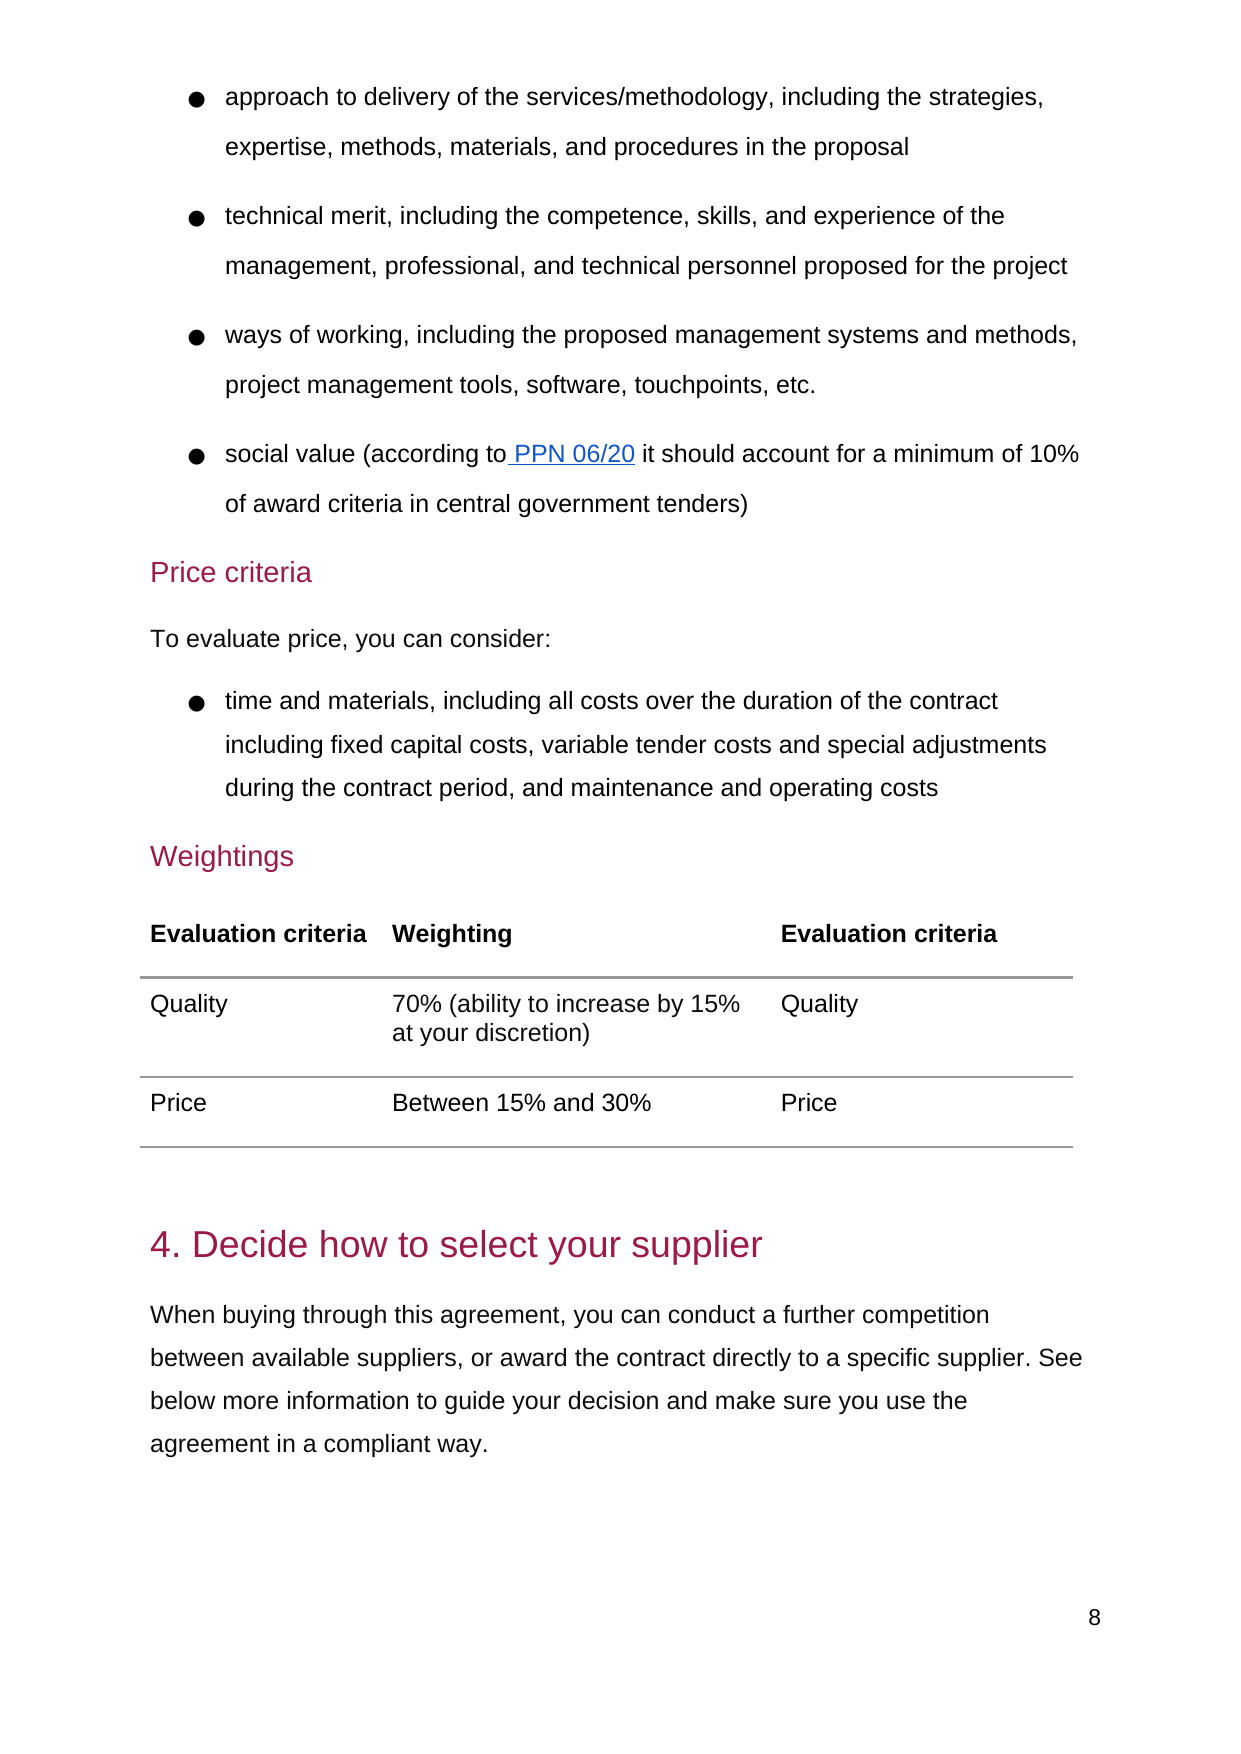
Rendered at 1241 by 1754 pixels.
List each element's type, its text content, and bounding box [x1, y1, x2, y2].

table_cell Price [770, 1078, 1073, 1146]
table_header Evaluation criteria [140, 908, 381, 976]
table_header Evaluation criteria [770, 908, 1073, 976]
list social value (according to PPN 06/20 it should account for a minimum of 10% of award criteria in central government tenders) [187, 432, 1091, 518]
table_cell Between 15% and 30% [381, 1078, 770, 1146]
table_header Weighting [381, 908, 770, 976]
table_cell Quality [770, 979, 1073, 1076]
table_cell Price [140, 1078, 381, 1146]
text To evaluate price, you can consider: [150, 624, 1091, 653]
subtitle Weightings [150, 839, 1091, 873]
list time and materials, including all costs over the duration of the contract including fixed capital costs, variable tender costs and special adjustments during the contract period, and maintenance and operating costs [187, 686, 1091, 802]
text When buying through this agreement, you can conduct a further competition between available suppliers, or award the contract directly to a specific supplier. See below more information to guide your decision and make sure you use the agreement in a compliant way. [150, 1300, 1091, 1458]
table_cell Quality [140, 979, 381, 1076]
list ways of working, including the proposed management systems and methods, project management tools, software, touchpoints, etc. [187, 313, 1091, 399]
list technical merit, including the competence, skills, and experience of the management, professional, and technical personnel proposed for the project [187, 194, 1091, 280]
list approach to delivery of the services/methodology, including the strategies, expertise, methods, materials, and procedures in the proposal [187, 75, 1091, 161]
subtitle Price criteria [150, 555, 1091, 588]
subtitle 4. Decide how to select your supplier [150, 1222, 1091, 1266]
table_cell 70% (ability to increase by 15% at your discretion) [381, 979, 770, 1076]
